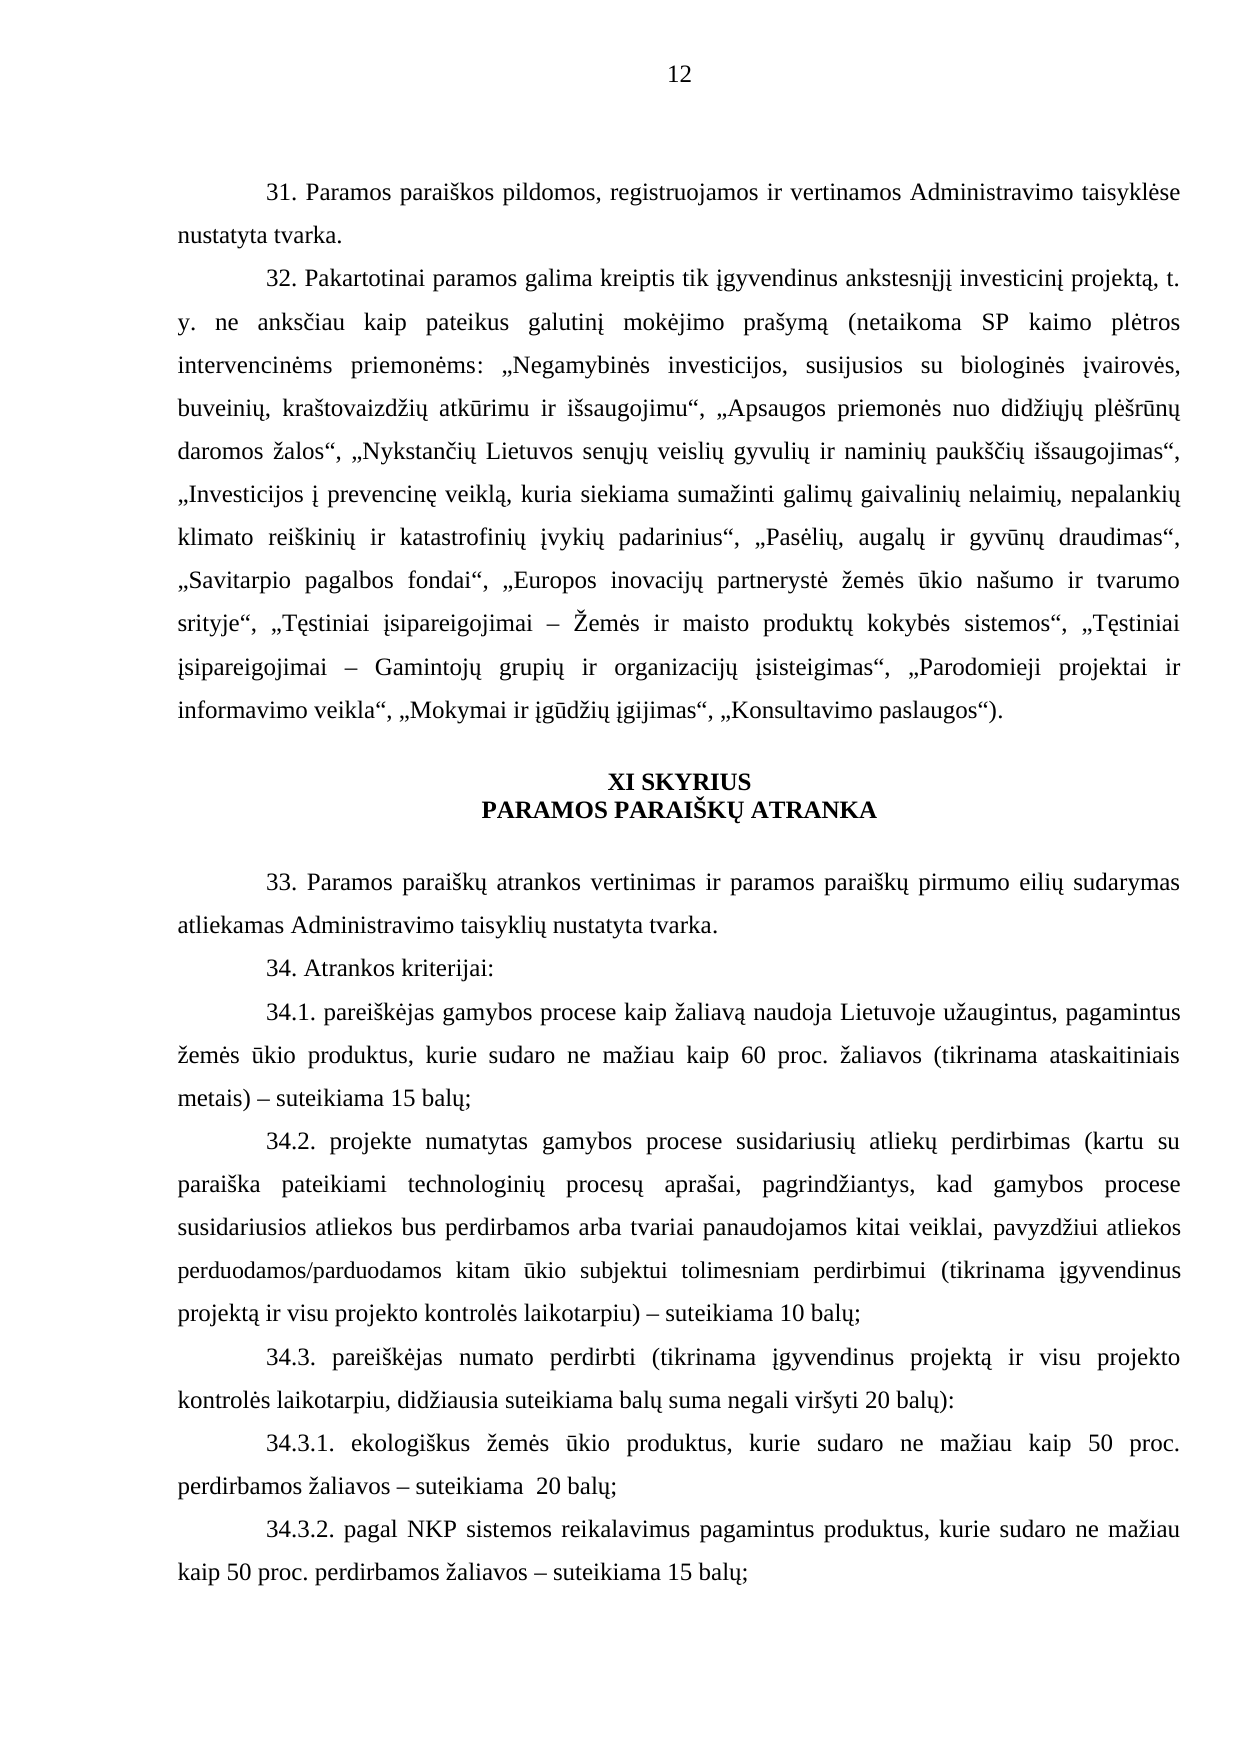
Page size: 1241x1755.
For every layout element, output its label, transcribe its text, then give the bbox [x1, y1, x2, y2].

text PARAMOS PARAIŠKŲ ATRANKA [177, 795, 1181, 824]
text 34.1. pareiškėjas gamybos procese kaip žaliavą naudoja Lietuvoje užaugintus, pagamintus žemės ūkio produktus, kurie sudaro ne mažiau kaip 60 proc. žaliavos (tikrinama ataskaitiniais metais) – suteikiama 15 balų; [177, 997, 1181, 1112]
text 34. Atrankos kriterijai: [177, 953, 1181, 982]
text 34.2. projekte numatytas gamybos procese susidariusių atliekų perdirbimas (kartu su paraiška pateikiami technologinių procesų aprašai, pagrindžiantys, kad gamybos procese susidariusios atliekos bus perdirbamos arba tvariai panaudojamos kitai veiklai, pavyzdžiui atliekos perduodamos/parduodamos kitam ūkio subjektui tolimesniam perdirbimui (tikrinama įgyvendinus projektą ir visu projekto kontrolės laikotarpiu) – suteikiama 10 balų; [177, 1126, 1181, 1327]
text 32. Pakartotinai paramos galima kreiptis tik įgyvendinus ankstesnįjį investicinį projektą, t. y. ne anksčiau kaip pateikus galutinį mokėjimo prašymą (netaikoma SP kaimo plėtros intervencinėms priemonėms: „Negamybinės investicijos, susijusios su biologinės įvairovės, buveinių, kraštovaizdžių atkūrimu ir išsaugojimu“, „Apsaugos priemonės nuo didžiųjų plėšrūnų daromos žalos“, „Nykstančių Lietuvos senųjų veislių gyvulių ir naminių paukščių išsaugojimas“, „Investicijos į prevencinę veiklą, kuria siekiama sumažinti galimų gaivalinių nelaimių, nepalankių klimato reiškinių ir katastrofinių įvykių padarinius“, „Pasėlių, augalų ir gyvūnų draudimas“, „Savitarpio pagalbos fondai“, „Europos inovacijų partnerystė žemės ūkio našumo ir tvarumo srityje“, „Tęstiniai įsipareigojimai – Žemės ir maisto produktų kokybės sistemos“, „Tęstiniai įsipareigojimai – Gamintojų grupių ir organizacijų įsisteigimas“, „Parodomieji projektai ir informavimo veikla“, „Mokymai ir įgūdžių įgijimas“, „Konsultavimo paslaugos“). [177, 263, 1181, 723]
text 31. Paramos paraiškos pildomos, registruojamos ir vertinamos Administravimo taisyklėse nustatyta tvarka. [177, 177, 1181, 249]
text 33. Paramos paraiškų atrankos vertinimas ir paramos paraiškų pirmumo eilių sudarymas atliekamas Administravimo taisyklių nustatyta tvarka. [177, 867, 1181, 939]
text XI SKYRIUS [177, 767, 1181, 795]
text 34.3. pareiškėjas numato perdirbti (tikrinama įgyvendinus projektą ir visu projekto kontrolės laikotarpiu, didžiausia suteikiama balų suma negali viršyti 20 balų): [177, 1342, 1181, 1413]
text 34.3.1. ekologiškus žemės ūkio produktus, kurie sudaro ne mažiau kaip 50 proc. perdirbamos žaliavos – suteikiama 20 balų; [177, 1428, 1181, 1500]
text 34.3.2. pagal NKP sistemos reikalavimus pagamintus produktus, kurie sudaro ne mažiau kaip 50 proc. perdirbamos žaliavos – suteikiama 15 balų; [177, 1514, 1181, 1586]
